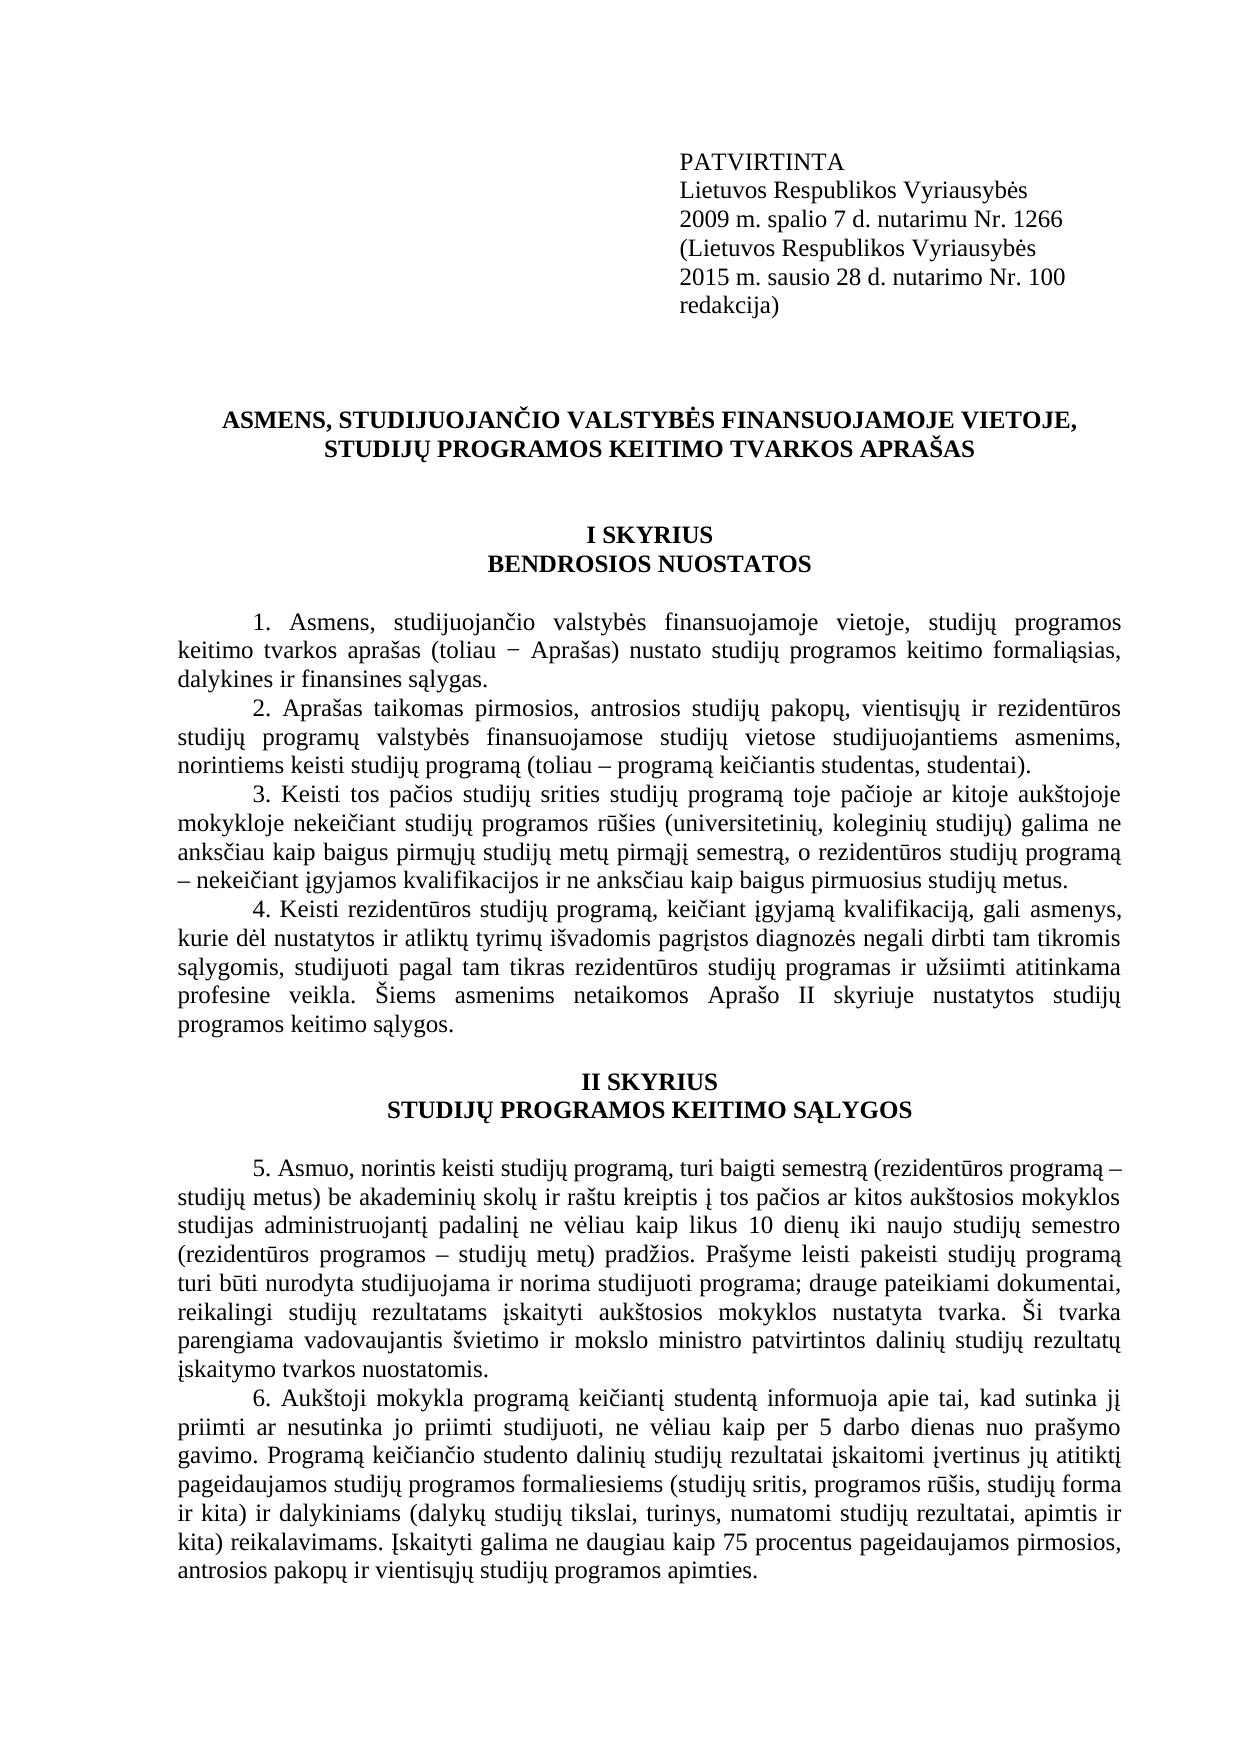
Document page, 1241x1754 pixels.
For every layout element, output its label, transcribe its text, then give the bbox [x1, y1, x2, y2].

text BENDROSIOS NUOSTATOS [177, 549, 1122, 578]
text 2. Aprašas taikomas pirmosios, antrosios studijų pakopų, vientisųjų ir rezidentūros studijų programų valstybės finansuojamose studijų vietose studijuojantiems asmenims, norintiems keisti studijų programą (toliau – programą keičiantis studentas, studentai). [177, 693, 1122, 779]
text 5. Asmuo, norintis keisti studijų programą, turi baigti semestrą (rezidentūros programą – studijų metus) be akademinių skolų ir raštu kreiptis į tos pačios ar kitos aukštosios mokyklos studijas administruojantį padalinį ne vėliau kaip likus 10 dienų iki naujo studijų semestro (rezidentūros programos – studijų metų) pradžios. Prašyme leisti pakeisti studijų programą turi būti nurodyta studijuojama ir norima studijuoti programa; drauge pateikiami dokumentai, reikalingi studijų rezultatams įskaityti aukštosios mokyklos nustatyta tvarka. Ši tvarka parengiama vadovaujantis švietimo ir mokslo ministro patvirtintos dalinių studijų rezultatų įskaitymo tvarkos nuostatomis. [177, 1153, 1122, 1383]
text II SKYRIUS [177, 1067, 1122, 1096]
text STUDIJŲ PROGRAMOS KEITIMO SĄLYGOS [177, 1096, 1122, 1124]
text ASMENS, STUDIJUOJANČIO VALSTYBĖS FINANSUOJAMOJE VIETOJE, STUDIJŲ PROGRAMOS KEITIMO TVARKOS APRAŠAS [177, 406, 1122, 463]
text 3. Keisti tos pačios studijų srities studijų programą toje pačioje ar kitoje aukštojoje mokykloje nekeičiant studijų programos rūšies (universitetinių, koleginių studijų) galima ne anksčiau kaip baigus pirmųjų studijų metų pirmąjį semestrą, o rezidentūros studijų programą – nekeičiant įgyjamos kvalifikacijos ir ne anksčiau kaip baigus pirmuosius studijų metus. [177, 779, 1122, 894]
text 1. Asmens, studijuojančio valstybės finansuojamoje vietoje, studijų programos keitimo tvarkos aprašas (toliau − Aprašas) nustato studijų programos keitimo formaliąsias, dalykines ir finansines sąlygas. [177, 607, 1122, 693]
text 6. Aukštoji mokykla programą keičiantį studentą informuoja apie tai, kad sutinka jį priimti ar nesutinka jo priimti studijuoti, ne vėliau kaip per 5 darbo dienas nuo prašymo gavimo. Programą keičiančio studento dalinių studijų rezultatai įskaitomi įvertinus jų atitiktį pageidaujamos studijų programos formaliesiems (studijų sritis, programos rūšis, studijų forma ir kita) ir dalykiniams (dalykų studijų tikslai, turinys, numatomi studijų rezultatai, apimtis ir kita) reikalavimams. Įskaityti galima ne daugiau kaip 75 procentus pageidaujamos pirmosios, antrosios pakopų ir vientisųjų studijų programos apimties. [177, 1383, 1122, 1584]
text I SKYRIUS [177, 521, 1122, 549]
text PATVIRTINTA Lietuvos Respublikos Vyriausybės 2009 m. spalio 7 d. nutarimu Nr. 1266 (Lietuvos Respublikos Vyriausybės 2015 m. sausio 28 d. nutarimo Nr. 100 redakcija) [679, 147, 1122, 319]
text 4. Keisti rezidentūros studijų programą, keičiant įgyjamą kvalifikaciją, gali asmenys, kurie dėl nustatytos ir atliktų tyrimų išvadomis pagrįstos diagnozės negali dirbti tam tikromis sąlygomis, studijuoti pagal tam tikras rezidentūros studijų programas ir užsiimti atitinkama profesine veikla. Šiems asmenims netaikomos Aprašo II skyriuje nustatytos studijų programos keitimo sąlygos. [177, 894, 1122, 1038]
